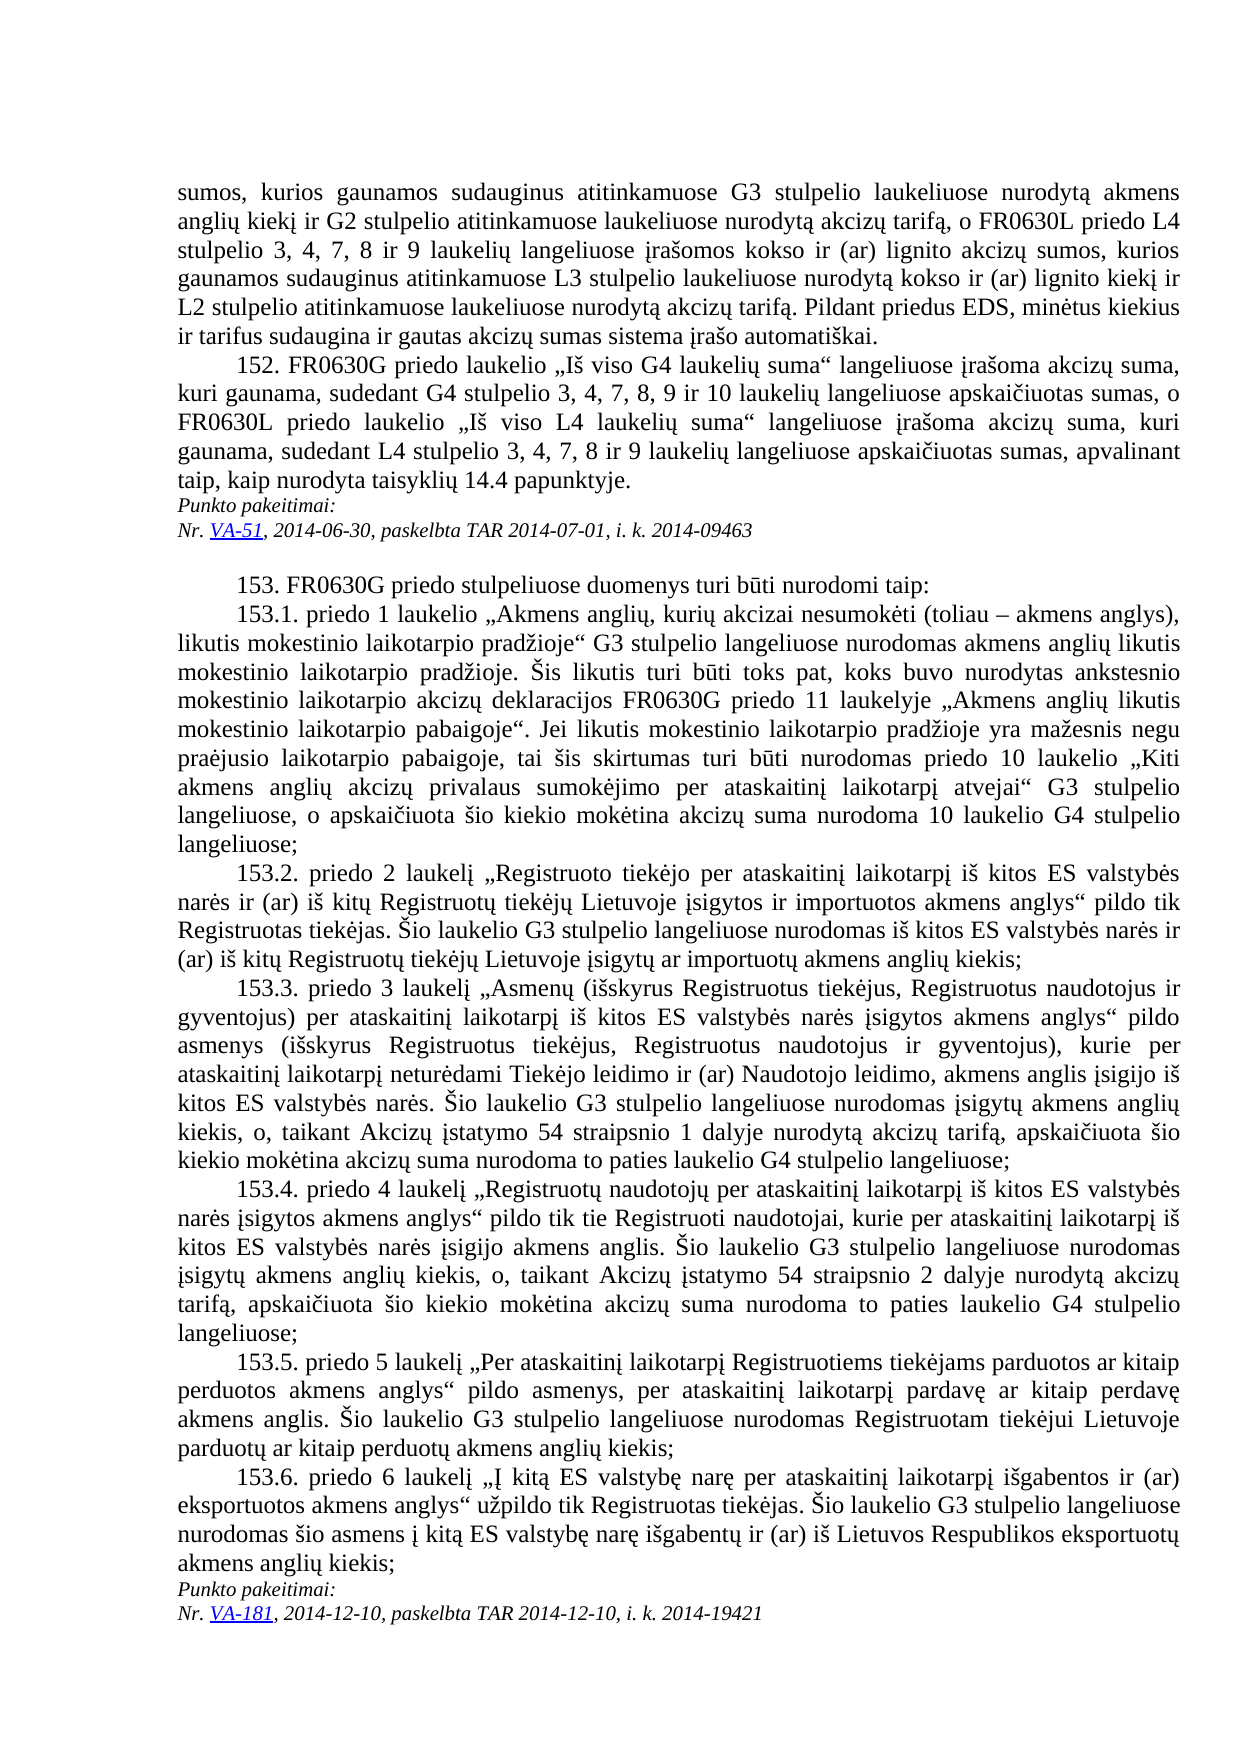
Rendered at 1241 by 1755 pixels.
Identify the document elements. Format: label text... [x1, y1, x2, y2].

text Punkto pakeitimai: [177, 1577, 1181, 1601]
text 153. FR0630G priedo stulpeliuose duomenys turi būti nurodomi taip: [177, 570, 1181, 599]
text 152. FR0630G priedo laukelio „Iš viso G4 laukelių suma“ langeliuose įrašoma akcizų suma, kuri gaunama, sudedant G4 stulpelio 3, 4, 7, 8, 9 ir 10 laukelių langeliuose apskaičiuotas sumas, o FR0630L priedo laukelio „Iš viso L4 laukelių suma“ langeliuose įrašoma akcizų suma, kuri gaunama, sudedant L4 stulpelio 3, 4, 7, 8 ir 9 laukelių langeliuose apskaičiuotas sumas, apvalinant taip, kaip nurodyta taisyklių 14.4 papunktyje. [177, 350, 1181, 493]
text 153.3. priedo 3 laukelį „Asmenų (išskyrus Registruotus tiekėjus, Registruotus naudotojus ir gyventojus) per ataskaitinį laikotarpį iš kitos ES valstybės narės įsigytos akmens anglys“ pildo asmenys (išskyrus Registruotus tiekėjus, Registruotus naudotojus ir gyventojus), kurie per ataskaitinį laikotarpį neturėdami Tiekėjo leidimo ir (ar) Naudotojo leidimo, akmens anglis įsigijo iš kitos ES valstybės narės. Šio laukelio G3 stulpelio langeliuose nurodomas įsigytų akmens anglių kiekis, o, taikant Akcizų įstatymo 54 straipsnio 1 dalyje nurodytą akcizų tarifą, apskaičiuota šio kiekio mokėtina akcizų suma nurodoma to paties laukelio G4 stulpelio langeliuose; [177, 973, 1181, 1174]
text 153.2. priedo 2 laukelį „Registruoto tiekėjo per ataskaitinį laikotarpį iš kitos ES valstybės narės ir (ar) iš kitų Registruotų tiekėjų Lietuvoje įsigytos ir importuotos akmens anglys“ pildo tik Registruotas tiekėjas. Šio laukelio G3 stulpelio langeliuose nurodomas iš kitos ES valstybės narės ir (ar) iš kitų Registruotų tiekėjų Lietuvoje įsigytų ar importuotų akmens anglių kiekis; [177, 858, 1181, 973]
text 153.4. priedo 4 laukelį „Registruotų naudotojų per ataskaitinį laikotarpį iš kitos ES valstybės narės įsigytos akmens anglys“ pildo tik tie Registruoti naudotojai, kurie per ataskaitinį laikotarpį iš kitos ES valstybės narės įsigijo akmens anglis. Šio laukelio G3 stulpelio langeliuose nurodomas įsigytų akmens anglių kiekis, o, taikant Akcizų įstatymo 54 straipsnio 2 dalyje nurodytą akcizų tarifą, apskaičiuota šio kiekio mokėtina akcizų suma nurodoma to paties laukelio G4 stulpelio langeliuose; [177, 1174, 1181, 1347]
text sumos, kurios gaunamos sudauginus atitinkamuose G3 stulpelio laukeliuose nurodytą akmens anglių kiekį ir G2 stulpelio atitinkamuose laukeliuose nurodytą akcizų tarifą, o FR0630L priedo L4 stulpelio 3, 4, 7, 8 ir 9 laukelių langeliuose įrašomos kokso ir (ar) lignito akcizų sumos, kurios gaunamos sudauginus atitinkamuose L3 stulpelio laukeliuose nurodytą kokso ir (ar) lignito kiekį ir L2 stulpelio atitinkamuose laukeliuose nurodytą akcizų tarifą. Pildant priedus EDS, minėtus kiekius ir tarifus sudaugina ir gautas akcizų sumas sistema įrašo automatiškai. [177, 177, 1181, 350]
text Nr. VA-181, 2014-12-10, paskelbta TAR 2014-12-10, i. k. 2014-19421 [177, 1601, 1181, 1625]
text 153.6. priedo 6 laukelį „Į kitą ES valstybę narę per ataskaitinį laikotarpį išgabentos ir (ar) eksportuotos akmens anglys“ užpildo tik Registruotas tiekėjas. Šio laukelio G3 stulpelio langeliuose nurodomas šio asmens į kitą ES valstybę narę išgabentų ir (ar) iš Lietuvos Respublikos eksportuotų akmens anglių kiekis; [177, 1462, 1181, 1577]
text 153.1. priedo 1 laukelio „Akmens anglių, kurių akcizai nesumokėti (toliau – akmens anglys), likutis mokestinio laikotarpio pradžioje“ G3 stulpelio langeliuose nurodomas akmens anglių likutis mokestinio laikotarpio pradžioje. Šis likutis turi būti toks pat, koks buvo nurodytas ankstesnio mokestinio laikotarpio akcizų deklaracijos FR0630G priedo 11 laukelyje „Akmens anglių likutis mokestinio laikotarpio pabaigoje“. Jei likutis mokestinio laikotarpio pradžioje yra mažesnis negu praėjusio laikotarpio pabaigoje, tai šis skirtumas turi būti nurodomas priedo 10 laukelio „Kiti akmens anglių akcizų privalaus sumokėjimo per ataskaitinį laikotarpį atvejai“ G3 stulpelio langeliuose, o apskaičiuota šio kiekio mokėtina akcizų suma nurodoma 10 laukelio G4 stulpelio langeliuose; [177, 599, 1181, 858]
text 153.5. priedo 5 laukelį „Per ataskaitinį laikotarpį Registruotiems tiekėjams parduotos ar kitaip perduotos akmens anglys“ pildo asmenys, per ataskaitinį laikotarpį pardavę ar kitaip perdavę akmens anglis. Šio laukelio G3 stulpelio langeliuose nurodomas Registruotam tiekėjui Lietuvoje parduotų ar kitaip perduotų akmens anglių kiekis; [177, 1347, 1181, 1462]
text Nr. VA-51, 2014-06-30, paskelbta TAR 2014-07-01, i. k. 2014-09463 [177, 517, 1181, 542]
text Punkto pakeitimai: [177, 493, 1181, 517]
